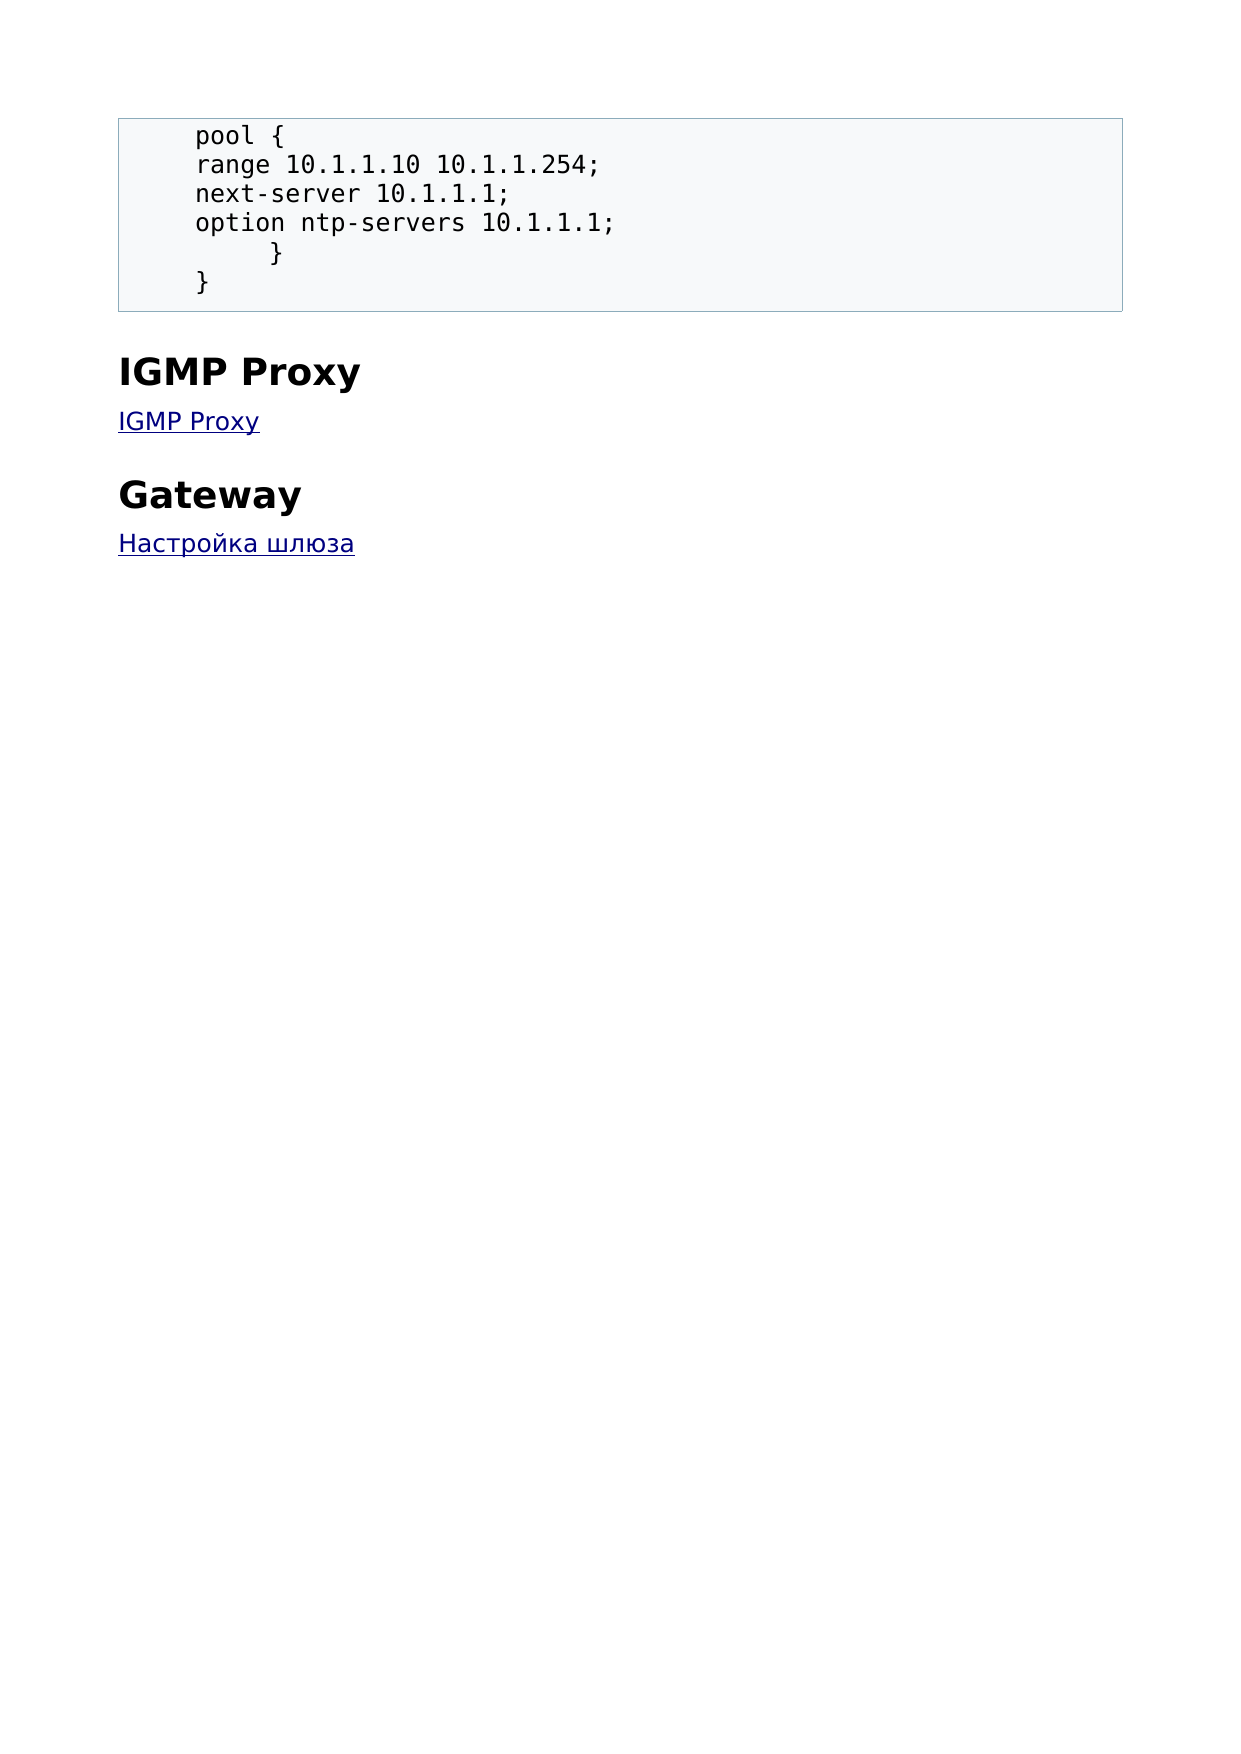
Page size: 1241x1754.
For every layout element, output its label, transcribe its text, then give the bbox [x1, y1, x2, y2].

table_header pool { range 10.1.1.10 10.1.1.254; next-server 10.1.1.1; option ntp-servers 10.1.1.1; } } [119, 119, 1122, 311]
text Настройка шлюза [118, 530, 1122, 559]
subtitle Gateway [118, 473, 1122, 517]
subtitle IGMP Proxy [118, 351, 1122, 394]
text IGMP Proxy [118, 407, 1122, 436]
